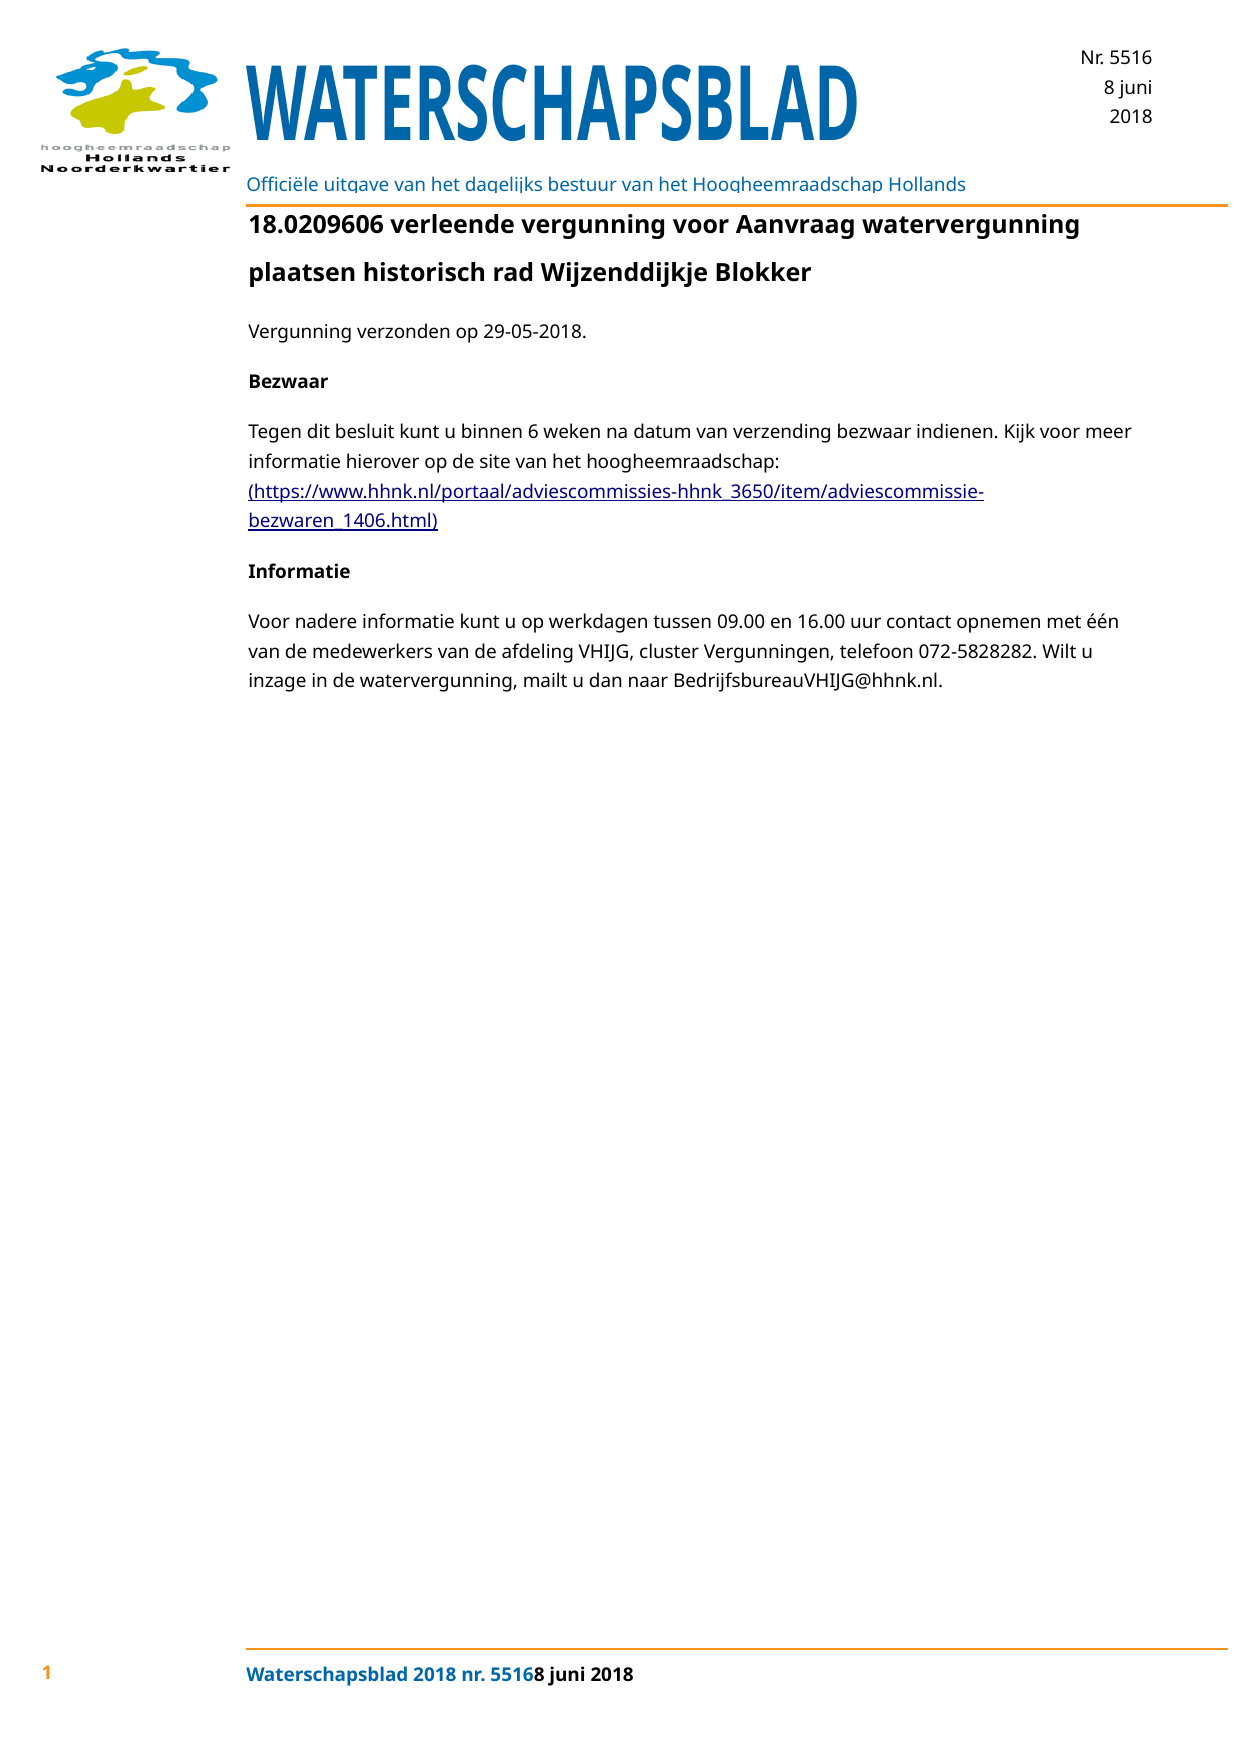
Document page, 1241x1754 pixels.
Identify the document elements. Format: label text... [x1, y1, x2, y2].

text Informatie [248, 558, 1152, 584]
text Voor nadere informatie kunt u op werkdagen tussen 09.00 en 16.00 uur contact opnemen met één van de medewerkers van de afdeling VHIJG, cluster Vergunningen, telefoon 072-5828282. Wilt u inzage in de watervergunning, mailt u dan naar BedrijfsbureauVHIJG@hhnk.nl. [248, 608, 1152, 693]
picture [41, 47, 231, 172]
text Vergunning verzonden op 29-05-2018. [248, 318, 1152, 344]
text Tegen dit besluit kunt u binnen 6 weken na datum van verzending bezwaar indienen. Kijk voor meer informatie hierover op de site van het hoogheemraadschap: (https://www.hhnk.nl/portaal/adviescommissies-hhnk_3650/item/adviescommissie-bezwaren_1406.html) [248, 419, 1152, 533]
text Bezwaar [248, 368, 1152, 394]
text 18.0209606 verleende vergunning voor Aanvraag watervergunning plaatsen historisch rad Wijzenddijkje Blokker [248, 207, 1152, 288]
